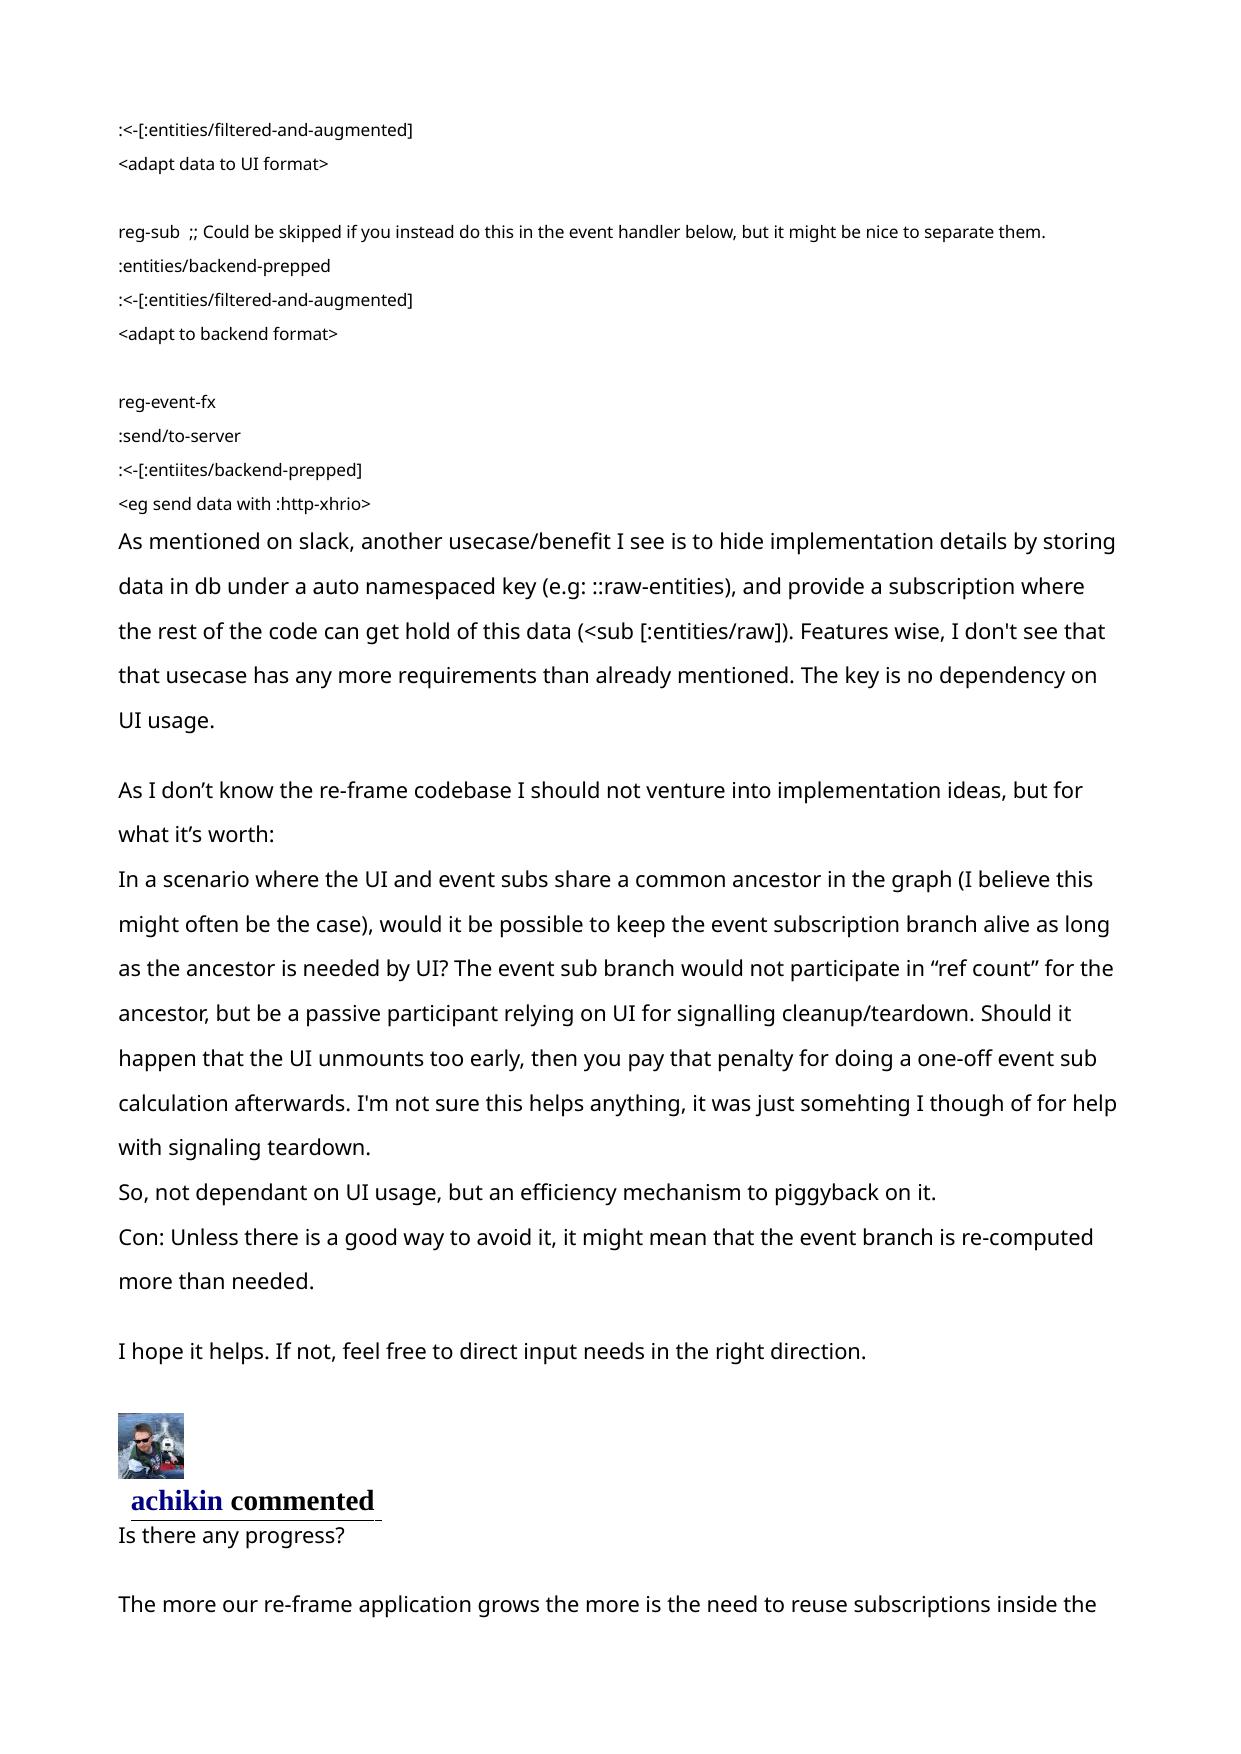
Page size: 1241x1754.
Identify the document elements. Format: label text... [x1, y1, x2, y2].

table_header Is there any progress? The more our re-frame application grows the more is the need to reuse subscriptions inside the [118, 1520, 1122, 1619]
subtitle achikin commented [131, 1483, 1122, 1520]
table_header Here’s my attempt at what the needs are. Got a bit lenghty… First of all I feel like I understand the differentiation between template vs graph. The former is a blueprint representing how it will be connected and calculated if ever needed and the latter represents what is actually in use with caching and recalculations on change. I also see that this is “simple” for UI registered subscriptions as they explicitly send creation and teardown signals. For event subs the template part would work exactly the same, and while dispatch of an event could itself be seen as a creation signal, there is no explicit teardown (unless you do it right away like re-frame-utils). This last part makes it tricky, more inefficient and/or potentially more involved for the end user if you want to provide more control over this behavior (one-off vs TTL vs permanent). From a usability point-of-view I would say the ideal solution to me is something like this: There is no requirement that a given subscription is used in UI for it to be available to an event. Usage is as close as possible to reg-sub. a) It supports :<-[:sugar] syntax just like reg-sub b) And dynamic subscriptions If there is a need for explicit TTL timers or similar for efficiency, their expiry will lead to performance penalty, not failure. No default warning about performance penalty, as I understand might be the case with re-frame-utils’s inject. Having to constantly add meta data to avoid it seems like needless clutter (note that I havent’t tried it). The “extreme” for 1) is e.g. a js/setInterval dispatching an event that depends on a subscription chain that has nothing in comon with any UI subscription needs. I think I could personally live with quite a few limitations, as long as what you run into is performance penalties and not malfunction. One usage scenario I have: User performs a search returning a dataset of 10k entities. The ultimate goal is to maybe send a subset of this back to the server. Attributes for each entity sent back is way lower than what is needed by UI, but might contain computed data not required by UI. User interactions might cause recompute of the presented subset many times. Only if the user is happy with the presented subset, and triggers an event, is the event specific subscription calculated, but the user might also decide not to send anything at all back to server. In that case the event subscription is never calculated. The above is a description of sibling subscriptions where both the UI and event sub have common ancestors in the graph. Likely at least one level 3 subscription in common, but after that the needs deviate. Subscription used in event is as described above while the UI might need eg. translation of key names to something acceptable for interop with d3js (e.g. no namespaced keys and underscore instead of dashes in names). An attempt at describing the above sibling approach in re-frame like psudo code: reg-sub ;; a level 2 sub :entities/raw <(get db :entities/raw)> reg-sub ;; Might run many times due to user interaction changing config params :entities/filtered-and-augmented :<-[:entities/raw] :<-[:config/params] <potentially CPU intensive processing> reg-sub :entities/ui-prepped :<-[:entities/filtered-and-augmented] <adapt data to UI format> reg-sub ;; Could be skipped if you instead do this in the event handler below, but it might be nice to separate them. :entities/backend-prepped :<-[:entities/filtered-and-augmented] <adapt to backend format> reg-event-fx :send/to-server :<-[:entiites/backend-prepped] <eg send data with :http-xhrio> As mentioned on slack, another usecase/benefit I see is to hide implementation details by storing data in db under a auto namespaced key (e.g: ::raw-entities), and provide a subscription where the rest of the code can get hold of this data (<sub [:entities/raw]). Features wise, I don't see that that usecase has any more requirements than already mentioned. The key is no dependency on UI usage. As I don’t know the re-frame codebase I should not venture into implementation ideas, but for what it’s worth: In a scenario where the UI and event subs share a common ancestor in the graph (I believe this might often be the case), would it be possible to keep the event subscription branch alive as long as the ancestor is needed by UI? The event sub branch would not participate in “ref count” for the ancestor, but be a passive participant relying on UI for signalling cleanup/teardown. Should it happen that the UI unmounts too early, then you pay that penalty for doing a one-off event sub calculation afterwards. I'm not sure this helps anything, it was just somehting I though of for help with signaling teardown. So, not dependant on UI usage, but an efficiency mechanism to piggyback on it. Con: Unless there is a good way to avoid it, it might mean that the event branch is re-computed more than needed. I hope it helps. If not, feel free to direct input needs in the right direction. [118, 118, 1122, 1366]
picture [118, 1413, 184, 1479]
